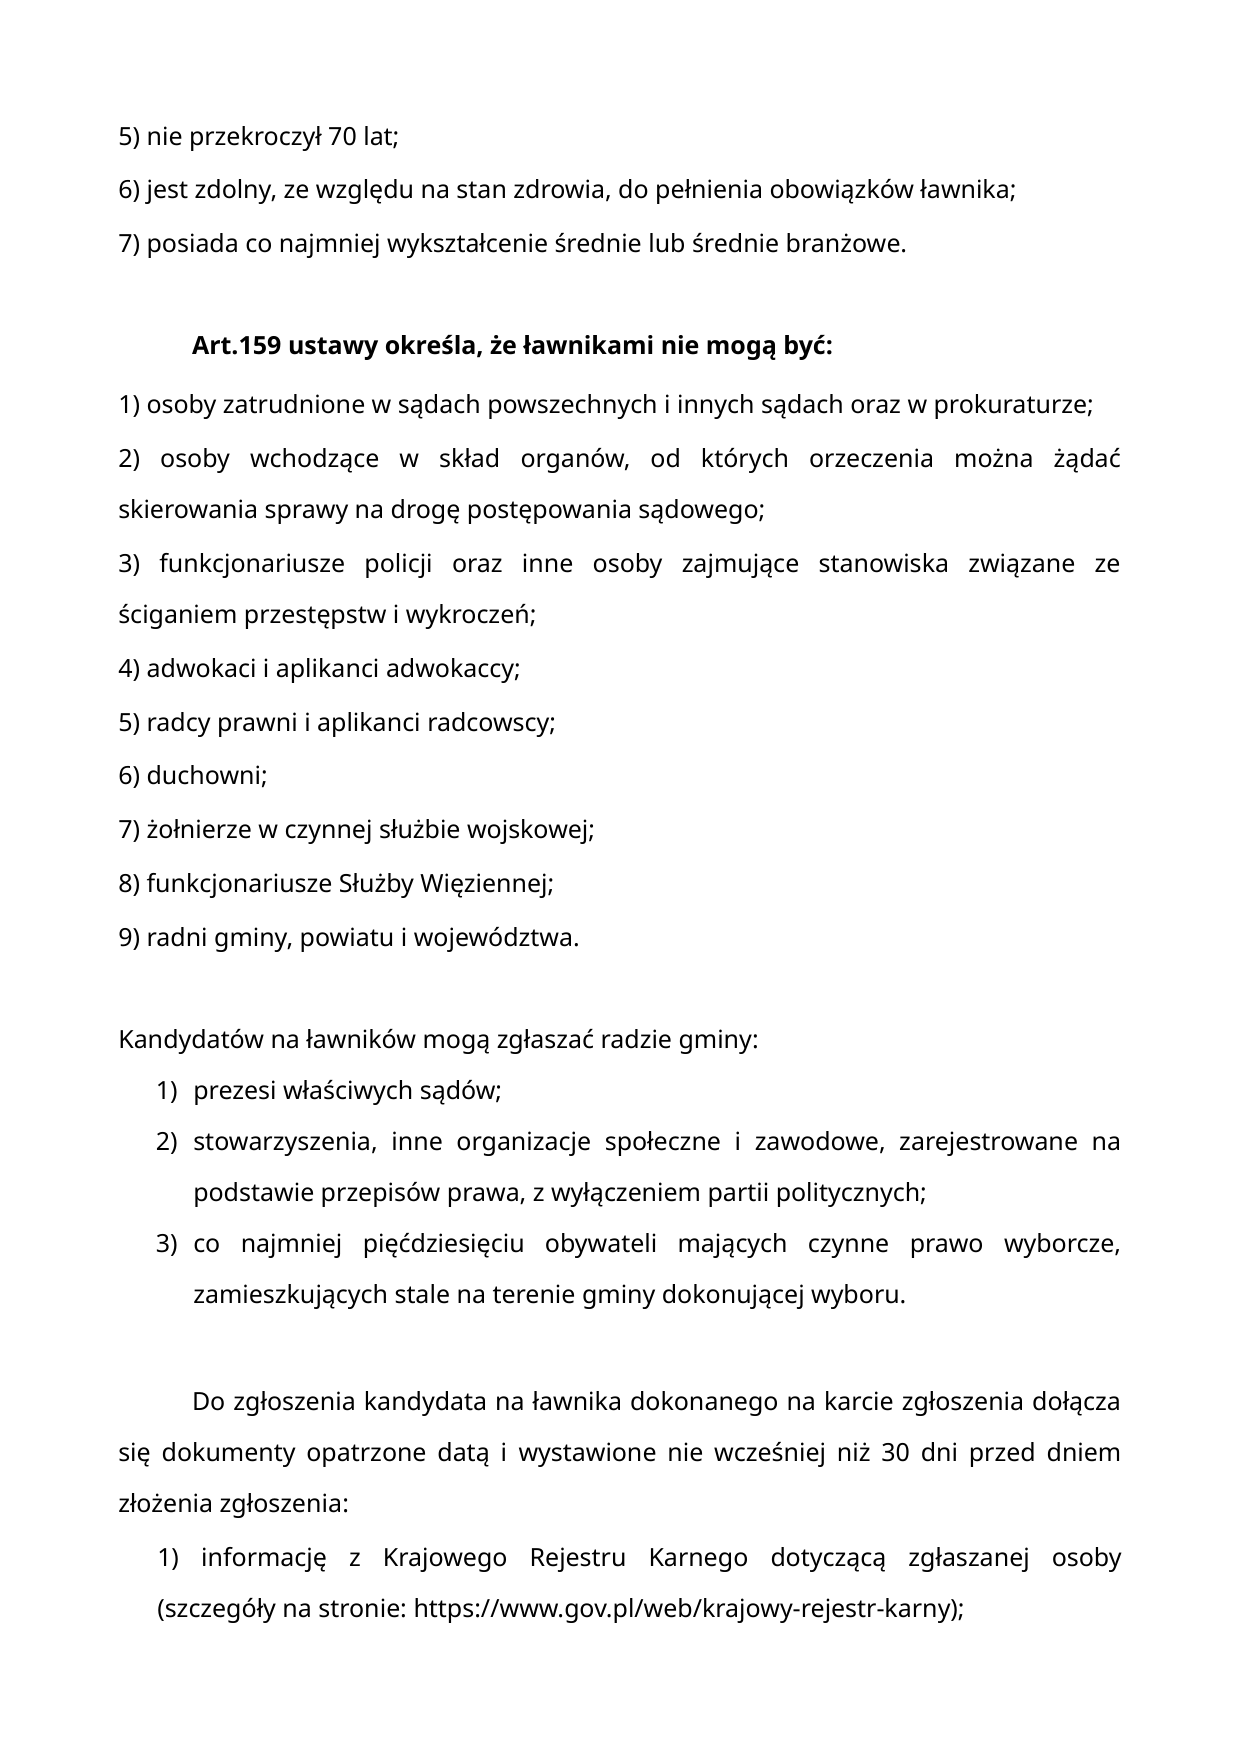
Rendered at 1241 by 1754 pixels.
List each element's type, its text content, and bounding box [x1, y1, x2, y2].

text 8) funkcjonariusze Służby Więziennej; [118, 865, 1122, 899]
list stowarzyszenia, inne organizacje społeczne i zawodowe, zarejestrowane na podstawie przepisów prawa, z wyłączeniem partii politycznych; [156, 1123, 1122, 1208]
text Kandydatów na ławników mogą zgłaszać radzie gminy: [118, 1021, 1122, 1055]
list co najmniej pięćdziesięciu obywateli mających czynne prawo wyborcze, zamieszkujących stale na terenie gminy dokonującej wyboru. [156, 1225, 1122, 1311]
text 7) posiada co najmniej wykształcenie średnie lub średnie branżowe. [118, 226, 1122, 260]
text 3) funkcjonariusze policji oraz inne osoby zajmujące stanowiska związane ze ściganiem przestępstw i wykroczeń; [118, 546, 1122, 631]
text 2) osoby wchodzące w skład organów, od których orzeczenia można żądać skierowania sprawy na drogę postępowania sądowego; [118, 441, 1122, 526]
text 1) osoby zatrudnione w sądach powszechnych i innych sądach oraz w prokuraturze; [118, 387, 1122, 421]
text 1) informację z Krajowego Rejestru Karnego dotyczącą zgłaszanej osoby (szczegóły na stronie: https://www.gov.pl/web/krajowy-rejestr-karny); [157, 1540, 1122, 1625]
text 4) adwokaci i aplikanci adwokaccy; [118, 650, 1122, 684]
text 9) radni gminy, powiatu i województwa. [118, 919, 1122, 953]
text 5) nie przekroczył 70 lat; [118, 118, 1122, 152]
text 6) duchowni; [118, 758, 1122, 792]
text 5) radcy prawni i aplikanci radcowscy; [118, 704, 1122, 738]
text Do zgłoszenia kandydata na ławnika dokonanego na karcie zgłoszenia dołącza się dokumenty opatrzone datą i wystawione nie wcześniej niż 30 dni przed dniem złożenia zgłoszenia: [118, 1384, 1122, 1520]
list prezesi właściwych sądów; [156, 1072, 1122, 1106]
text 7) żołnierze w czynnej służbie wojskowej; [118, 812, 1122, 846]
text 6) jest zdolny, ze względu na stan zdrowia, do pełnienia obowiązków ławnika; [118, 172, 1122, 206]
text Art.159 ustawy określa, że ławnikami nie mogą być: [118, 328, 1122, 362]
